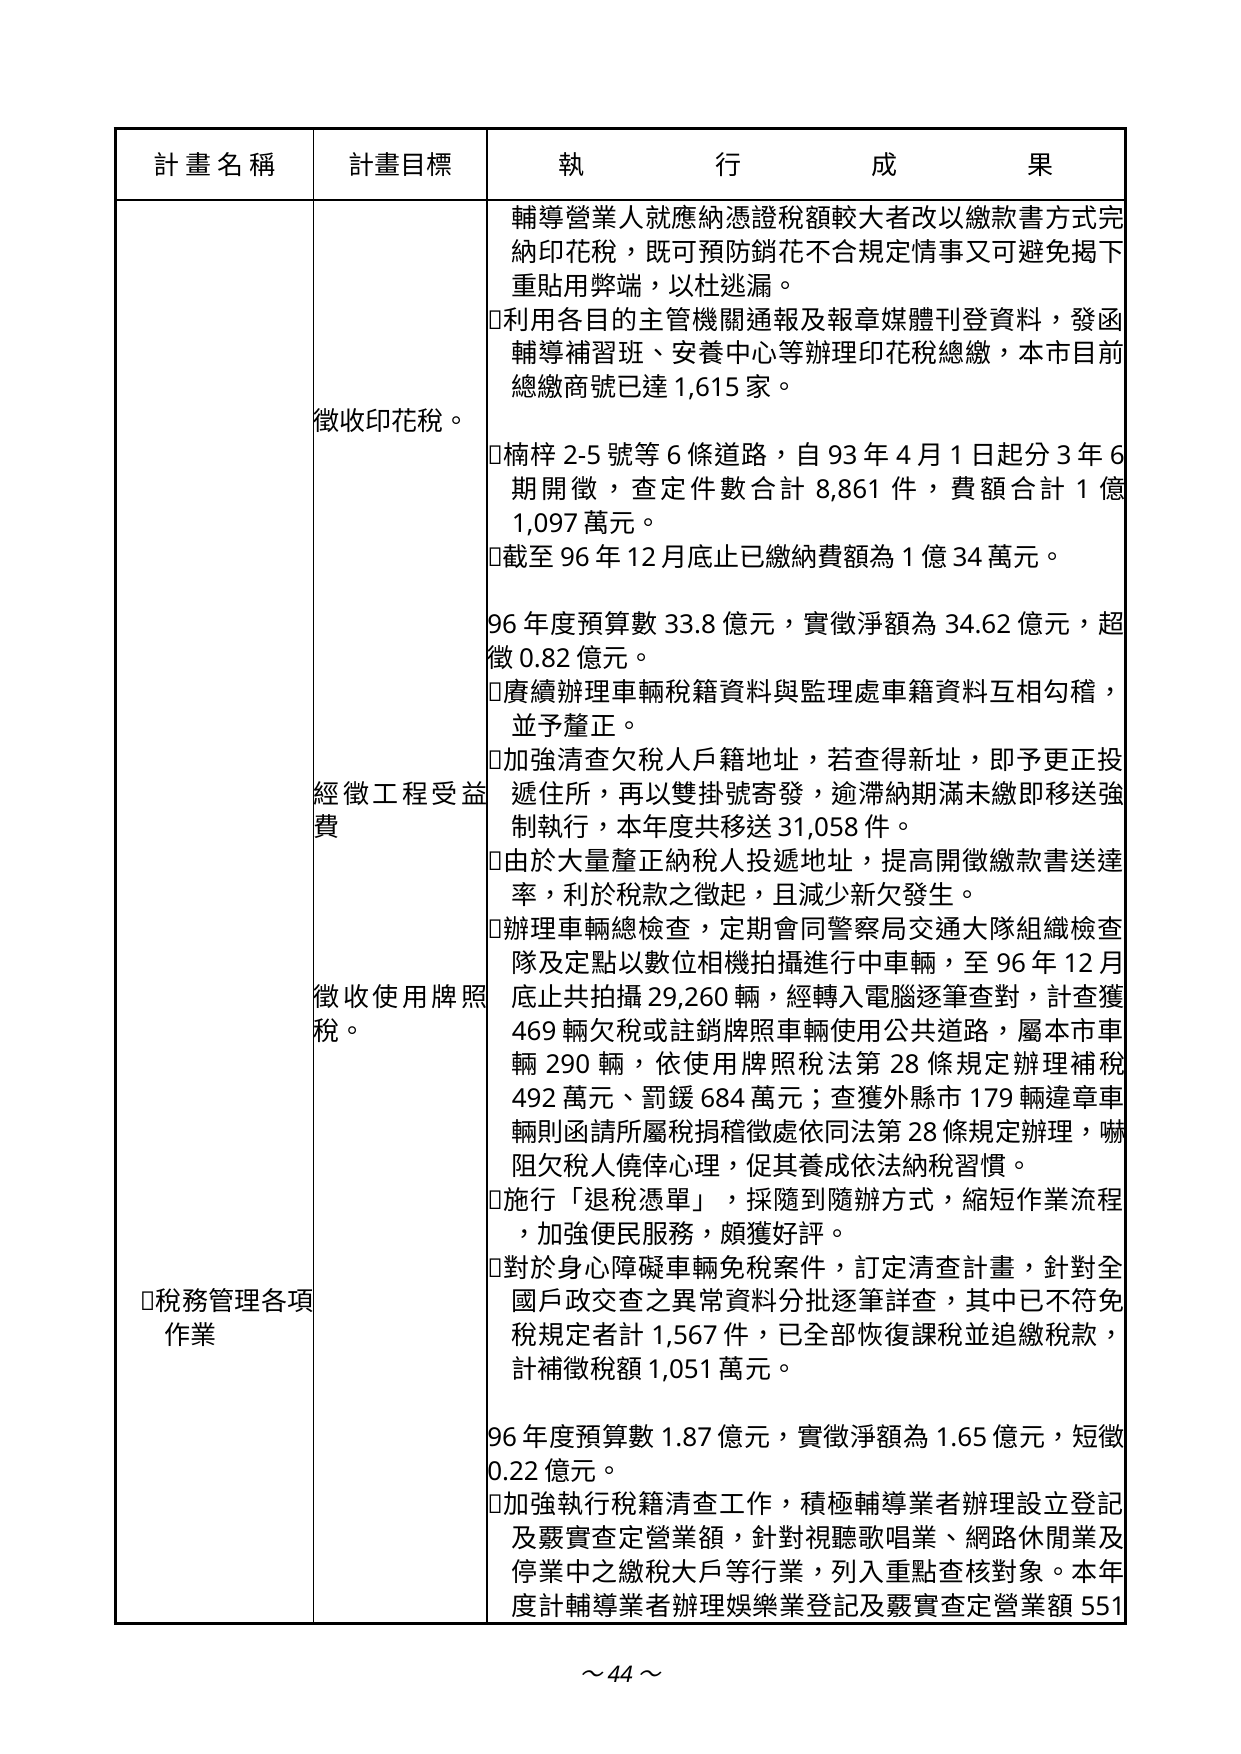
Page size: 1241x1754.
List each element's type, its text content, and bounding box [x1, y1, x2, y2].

table_cell 徵收印花稅。 經徵工程受益費 徵收使用牌照稅。 [314, 201, 486, 1622]
table_header 計畫目標 [314, 130, 486, 199]
table_header 計 畫 名 稱 [117, 130, 313, 199]
table_header 執 行 成 果 [488, 130, 1124, 199]
table_cell 稅務管理各項作業 [117, 201, 313, 1622]
table_cell 輔導營業人就應納憑證稅額較大者改以繳款書方式完納印花稅，既可預防銷花不合規定情事又可避免揭下重貼用弊端，以杜逃漏。 利用各目的主管機關通報及報章媒體刊登資料，發函輔導補習班、安養中心等辦理印花稅總繳，本市目前總繳商號已達1,615家。 楠梓2-5號等6條道路，自93年4月1日起分3年6期開徵，查定件數合計8,861件，費額合計1億1,097萬元。 截至96年12月底止已繳納費額為1億34萬元。 96年度預算數33.8億元，實徵淨額為34.62億元，超徵 0.82億元。 賡續辦理車輛稅籍資料與監理處車籍資料互相勾稽，並予釐正。 加強清查欠稅人戶籍地址，若查得新址，即予更正投遞住所，再以雙掛號寄發，逾滯納期滿未繳即移送強制執行，本年度共移送31,058件。 由於大量釐正納稅人投遞地址，提高開徵繳款書送達率，利於稅款之徵起，且減少新欠發生。 辦理車輛總檢查，定期會同警察局交通大隊組織檢查隊及定點以數位相機拍攝進行中車輛，至96年12月底止共拍攝29,260輛，經轉入電腦逐筆查對，計查獲469輛欠稅或註銷牌照車輛使用公共道路，屬本市車輛290輛，依使用牌照稅法第28條規定辦理補稅492萬元、罰鍰684萬元；查獲外縣市179輛違章車輛則函請所屬稅捐稽徵處依同法第28條規定辦理，嚇阻欠稅人僥倖心理，促其養成依法納稅習慣。 施行「退稅憑單」，採隨到隨辦方式，縮短作業流程，加強便民服務，頗獲好評。 對於身心障礙車輛免稅案件，訂定清查計畫，針對全國戶政交查之異常資料分批逐筆詳查，其中已不符免稅規定者計1,567件，已全部恢復課稅並追繳稅款，計補徵稅額1,051萬元。 96年度預算數1.87億元，實徵淨額為1.65億元，短徵0.22億元。 加強執行稅籍清查工作，積極輔導業者辦理設立登記及覈實查定營業頟，針對視聽歌唱業、網路休閒業及停業中之繳稅大戶等行業，列入重點查核對象。本年度計輔導業者辦理娛樂業登記及覈實查定營業額551 [488, 201, 1124, 1622]
